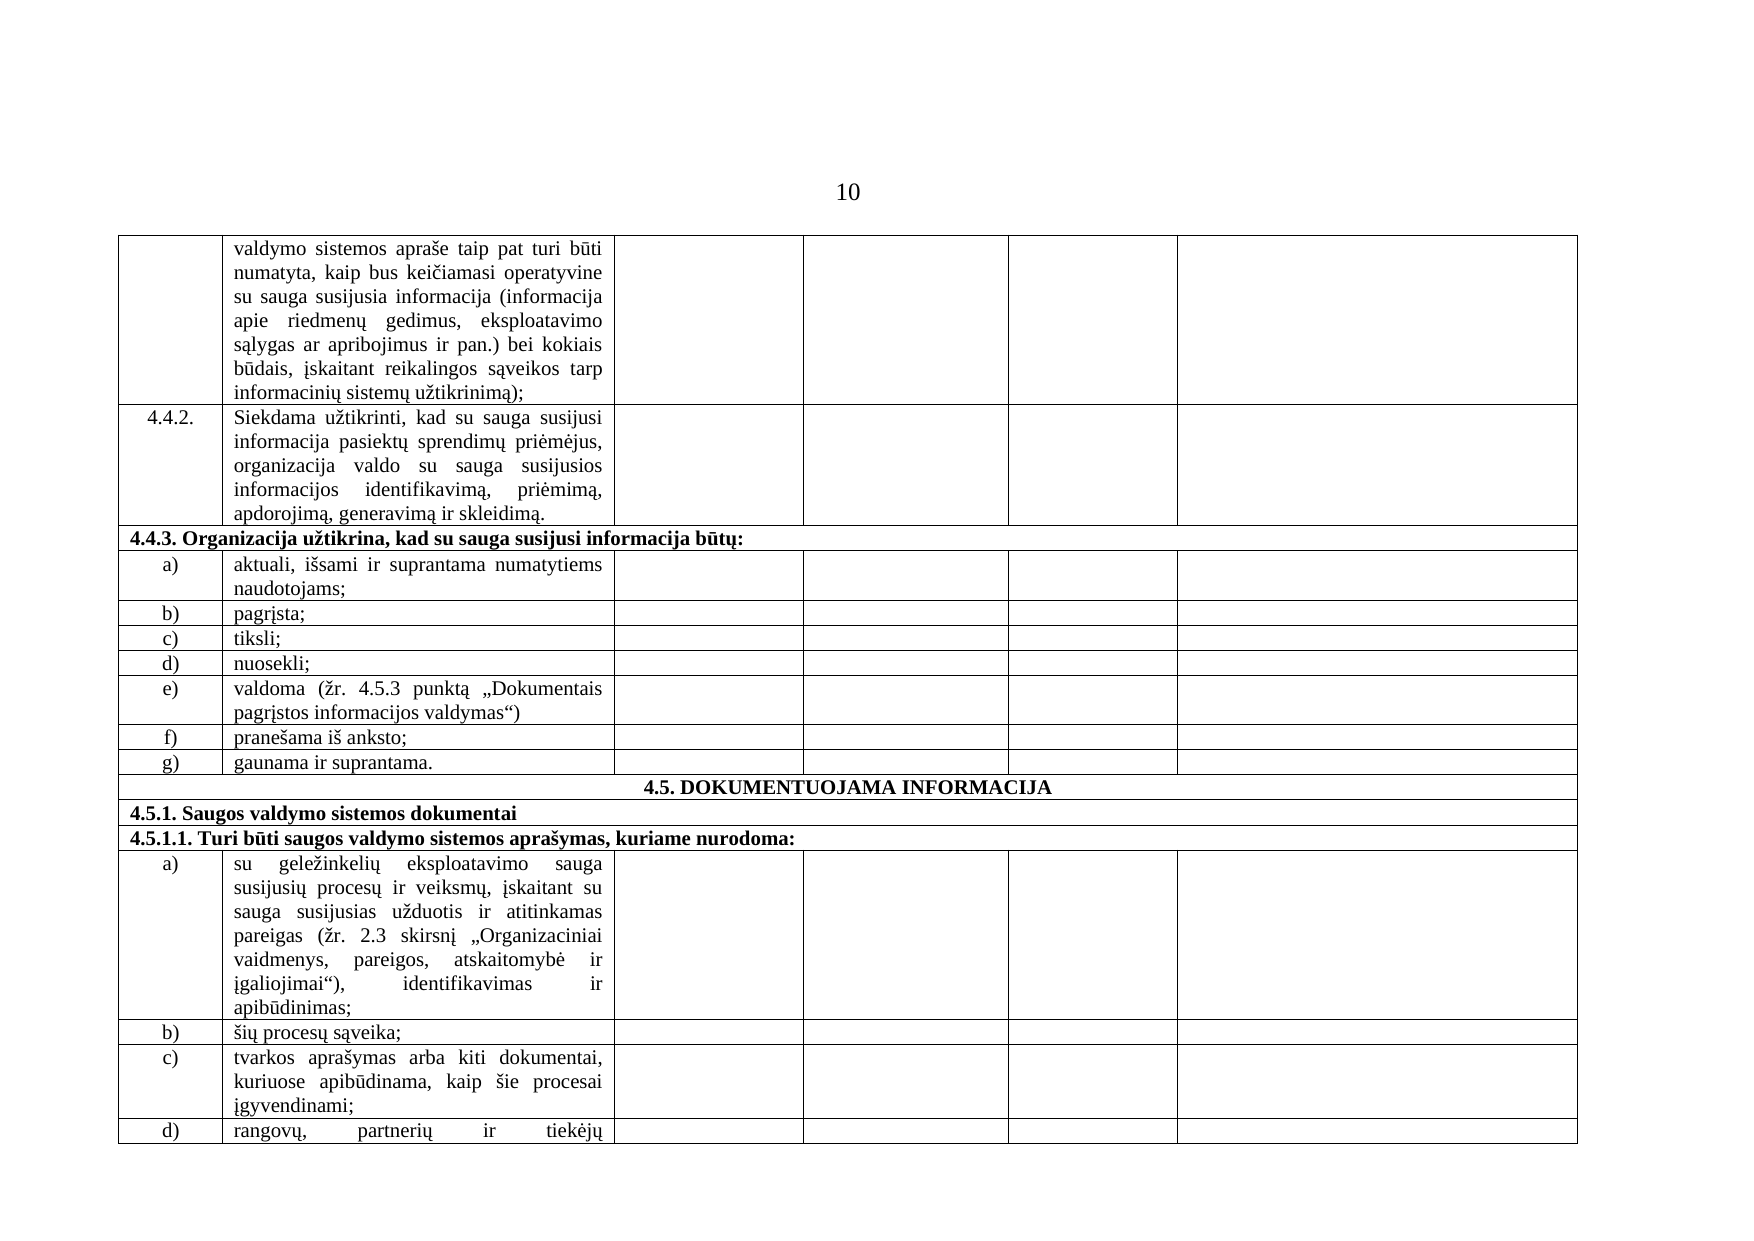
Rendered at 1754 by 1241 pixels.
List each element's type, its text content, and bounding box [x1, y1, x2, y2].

table_cell [1009, 1045, 1177, 1117]
table_cell pagrįsta; [223, 601, 614, 625]
table_cell [804, 651, 1008, 675]
table_cell rangovų, partnerių ir tiekėjų [223, 1119, 614, 1142]
table_cell [615, 1020, 803, 1044]
table_cell [1178, 676, 1577, 724]
table_cell 4.5.1. Saugos valdymo sistemos dokumentai [119, 800, 1577, 824]
table_cell [1009, 601, 1177, 625]
table_cell [804, 1119, 1008, 1142]
table_cell [615, 405, 803, 525]
table_cell [615, 1119, 803, 1142]
table_cell [1178, 725, 1577, 749]
table_cell [1178, 551, 1577, 599]
table_cell [804, 676, 1008, 724]
table_cell aktuali, išsami ir suprantama numatytiems naudotojams; [223, 551, 614, 599]
table_cell f) [119, 725, 222, 749]
table_cell d) [119, 1119, 222, 1142]
table_cell [119, 236, 222, 404]
table_cell [615, 750, 803, 774]
table_cell [1178, 601, 1577, 625]
table_cell [804, 626, 1008, 650]
table_cell d) [119, 651, 222, 675]
table_cell [804, 851, 1008, 1019]
table_cell [615, 236, 803, 404]
table_cell šių procesų sąveika; [223, 1020, 614, 1044]
table_cell valdymo sistemos apraše taip pat turi būti numatyta, kaip bus keičiamasi operatyvine su sauga susijusia informacija (informacija apie riedmenų gedimus, eksploatavimo sąlygas ar apribojimus ir pan.) bei kokiais būdais, įskaitant reikalingos sąveikos tarp informacinių sistemų užtikrinimą); [223, 236, 614, 404]
table_cell b) [119, 601, 222, 625]
table_cell [804, 405, 1008, 525]
table_cell 4.5. DOKUMENTUOJAMA INFORMACIJA [119, 775, 1577, 799]
table_cell [615, 725, 803, 749]
table_cell tiksli; [223, 626, 614, 650]
table_cell [1009, 651, 1177, 675]
table_cell [1009, 405, 1177, 525]
table_cell [1009, 851, 1177, 1019]
table_cell a) [119, 551, 222, 599]
table_cell [1178, 651, 1577, 675]
table_cell [804, 601, 1008, 625]
table_cell [1178, 1119, 1577, 1142]
table_cell 4.4.2. [119, 405, 222, 525]
table_cell tvarkos aprašymas arba kiti dokumentai, kuriuose apibūdinama, kaip šie procesai įgyvendinami; [223, 1045, 614, 1117]
table_cell [1009, 236, 1177, 404]
table_cell [615, 551, 803, 599]
table_cell Siekdama užtikrinti, kad su sauga susijusi informacija pasiektų sprendimų priėmėjus, organizacija valdo su sauga susijusios informacijos identifikavimą, priėmimą, apdorojimą, generavimą ir skleidimą. [223, 405, 614, 525]
table_cell g) [119, 750, 222, 774]
table_cell pranešama iš anksto; [223, 725, 614, 749]
table_cell [1009, 626, 1177, 650]
table_cell [1009, 551, 1177, 599]
table_cell [1178, 626, 1577, 650]
table_cell gaunama ir suprantama. [223, 750, 614, 774]
table_cell e) [119, 676, 222, 724]
table_cell 4.5.1.1. Turi būti saugos valdymo sistemos aprašymas, kuriame nurodoma: [119, 826, 1577, 849]
table_cell [804, 725, 1008, 749]
table_cell [804, 1045, 1008, 1117]
table_cell [615, 626, 803, 650]
table_cell [1009, 1020, 1177, 1044]
table_cell [615, 1045, 803, 1117]
table_cell nuosekli; [223, 651, 614, 675]
table_cell [804, 551, 1008, 599]
table_cell [1009, 1119, 1177, 1142]
table_cell [1178, 1020, 1577, 1044]
table_cell [1178, 405, 1577, 525]
table_cell [1178, 851, 1577, 1019]
table_cell [804, 750, 1008, 774]
table_cell [615, 601, 803, 625]
table_cell [1178, 750, 1577, 774]
table_cell a) [119, 851, 222, 1019]
table_cell c) [119, 1045, 222, 1117]
table_cell 4.4.3. Organizacija užtikrina, kad su sauga susijusi informacija būtų: [119, 526, 1577, 550]
table_cell [1009, 676, 1177, 724]
table_cell b) [119, 1020, 222, 1044]
table_cell [615, 676, 803, 724]
table_cell [1178, 236, 1577, 404]
table_cell [804, 236, 1008, 404]
table_cell [1009, 750, 1177, 774]
table_cell [615, 651, 803, 675]
table_cell valdoma (žr. 4.5.3 punktą „Dokumentais pagrįstos informacijos valdymas“) [223, 676, 614, 724]
table_cell [1178, 1045, 1577, 1117]
table_cell su geležinkelių eksploatavimo sauga susijusių procesų ir veiksmų, įskaitant su sauga susijusias užduotis ir atitinkamas pareigas (žr. 2.3 skirsnį „Organizaciniai vaidmenys, pareigos, atskaitomybė ir įgaliojimai“), identifikavimas ir apibūdinimas; [223, 851, 614, 1019]
table_cell [1009, 725, 1177, 749]
table_cell [615, 851, 803, 1019]
table_cell c) [119, 626, 222, 650]
table_cell [804, 1020, 1008, 1044]
